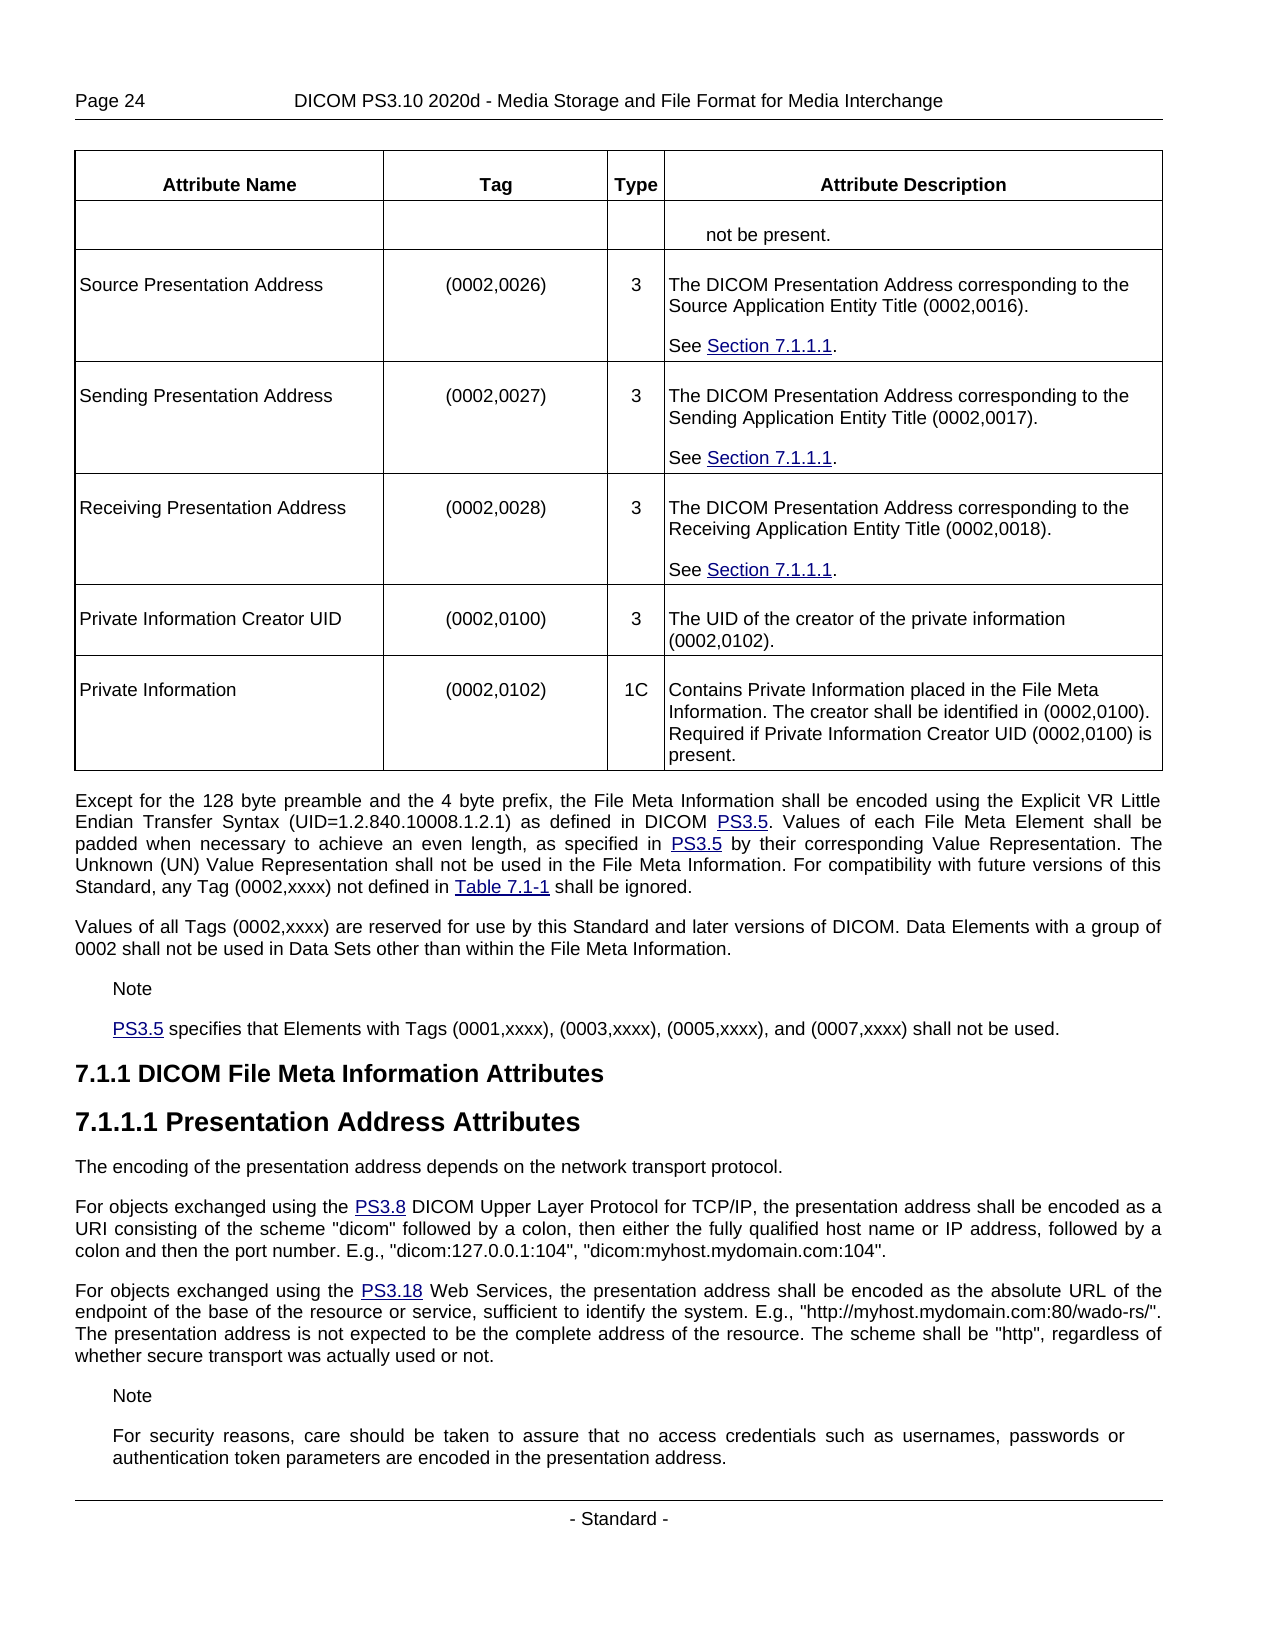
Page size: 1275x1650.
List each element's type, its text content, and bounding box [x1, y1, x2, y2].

table_cell (0002,0102) [384, 656, 607, 770]
table_cell (0002,0027) [384, 362, 607, 472]
table_cell Sending Presentation Address [76, 362, 383, 472]
table_header Type [608, 151, 664, 200]
text Except for the 128 byte preamble and the 4 byte prefix, the File Meta Information shall be encoded using the Explicit VR Little Endian Transfer Syntax (UID=1.2.840.10008.1.2.1) as defined in DICOM PS3.5. Values of each File Meta Element shall be padded when necessary to achieve an even length, as specified in PS3.5 by their corresponding Value Representation. The Unknown (UN) Value Representation shall not be used in the File Meta Information. For compatibility with future versions of this Standard, any Tag (0002,xxxx) not defined in Table 7.1-1 shall be ignored. [75, 789, 1162, 897]
text 7.1.1 DICOM File Meta Information Attributes [75, 1058, 1162, 1087]
table_cell (0002,0028) [384, 474, 607, 584]
text PS3.5 specifies that Elements with Tags (0001,xxxx), (0003,xxxx), (0005,xxxx), and (0007,xxxx) shall not be used. [112, 1018, 1125, 1040]
text For security reasons, care should be taken to assure that no access credentials such as usernames, passwords or authentication token parameters are encoded in the presentation address. [112, 1425, 1125, 1468]
table_cell Source Presentation Address [76, 250, 383, 361]
table_cell [76, 201, 383, 249]
table_cell Private Information [76, 656, 383, 770]
table_cell Receiving Presentation Address [76, 474, 383, 584]
table_cell 3 [608, 585, 664, 655]
text Values of all Tags (0002,xxxx) are reserved for use by this Standard and later versions of DICOM. Data Elements with a group of 0002 shall not be used in Data Sets other than within the File Meta Information. [75, 916, 1162, 959]
table_header Tag [384, 151, 607, 200]
table_cell 1C [608, 656, 664, 770]
table_cell [384, 201, 607, 249]
text For objects exchanged using the PS3.18 Web Services, the presentation address shall be encoded as the absolute URL of the endpoint of the base of the resource or service, sufficient to identify the system. E.g., "http://myhost.mydomain.com:80/wado-rs/". The presentation address is not expected to be the complete address of the resource. The scheme shall be "http", regardless of whether secure transport was actually used or not. [75, 1280, 1162, 1366]
table_cell 3 [608, 250, 664, 361]
table_cell Contains Private Information placed in the File Meta Information. The creator shall be identified in (0002,0100). Required if Private Information Creator UID (0002,0100) is present. [665, 656, 1162, 770]
table_cell (0002,0026) [384, 250, 607, 361]
table_cell [608, 201, 664, 249]
table_cell The DICOM Presentation Address corresponding to the Sending Application Entity Title (0002,0017). See Section 7.1.1.1. [665, 362, 1162, 472]
table_cell (0002,0100) [384, 585, 607, 655]
table_header Attribute Name [76, 151, 383, 200]
text 7.1.1.1 Presentation Address Attributes [75, 1106, 1162, 1137]
text Note [112, 1385, 1125, 1406]
table_cell The UID of the creator of the private information (0002,0102). [665, 585, 1162, 655]
text Note [112, 978, 1125, 999]
text For objects exchanged using the PS3.8 DICOM Upper Layer Protocol for TCP/IP, the presentation address shall be encoded as a URI consisting of the scheme "dicom" followed by a colon, then either the fully qualified host name or IP address, followed by a colon and then the port number. E.g., "dicom:127.0.0.1:104", "dicom:myhost.mydomain.com:104". [75, 1196, 1162, 1261]
table_cell The DICOM Presentation Address corresponding to the Receiving Application Entity Title (0002,0018). See Section 7.1.1.1. [665, 474, 1162, 584]
table_cell The DICOM Presentation Address corresponding to the Source Application Entity Title (0002,0016). See Section 7.1.1.1. [665, 250, 1162, 361]
text The encoding of the presentation address depends on the network transport protocol. [75, 1156, 1162, 1178]
table_cell not be present. [665, 201, 1162, 249]
table_cell Private Information Creator UID [76, 585, 383, 655]
table_header Attribute Description [665, 151, 1162, 200]
table_cell 3 [608, 474, 664, 584]
table_cell 3 [608, 362, 664, 472]
